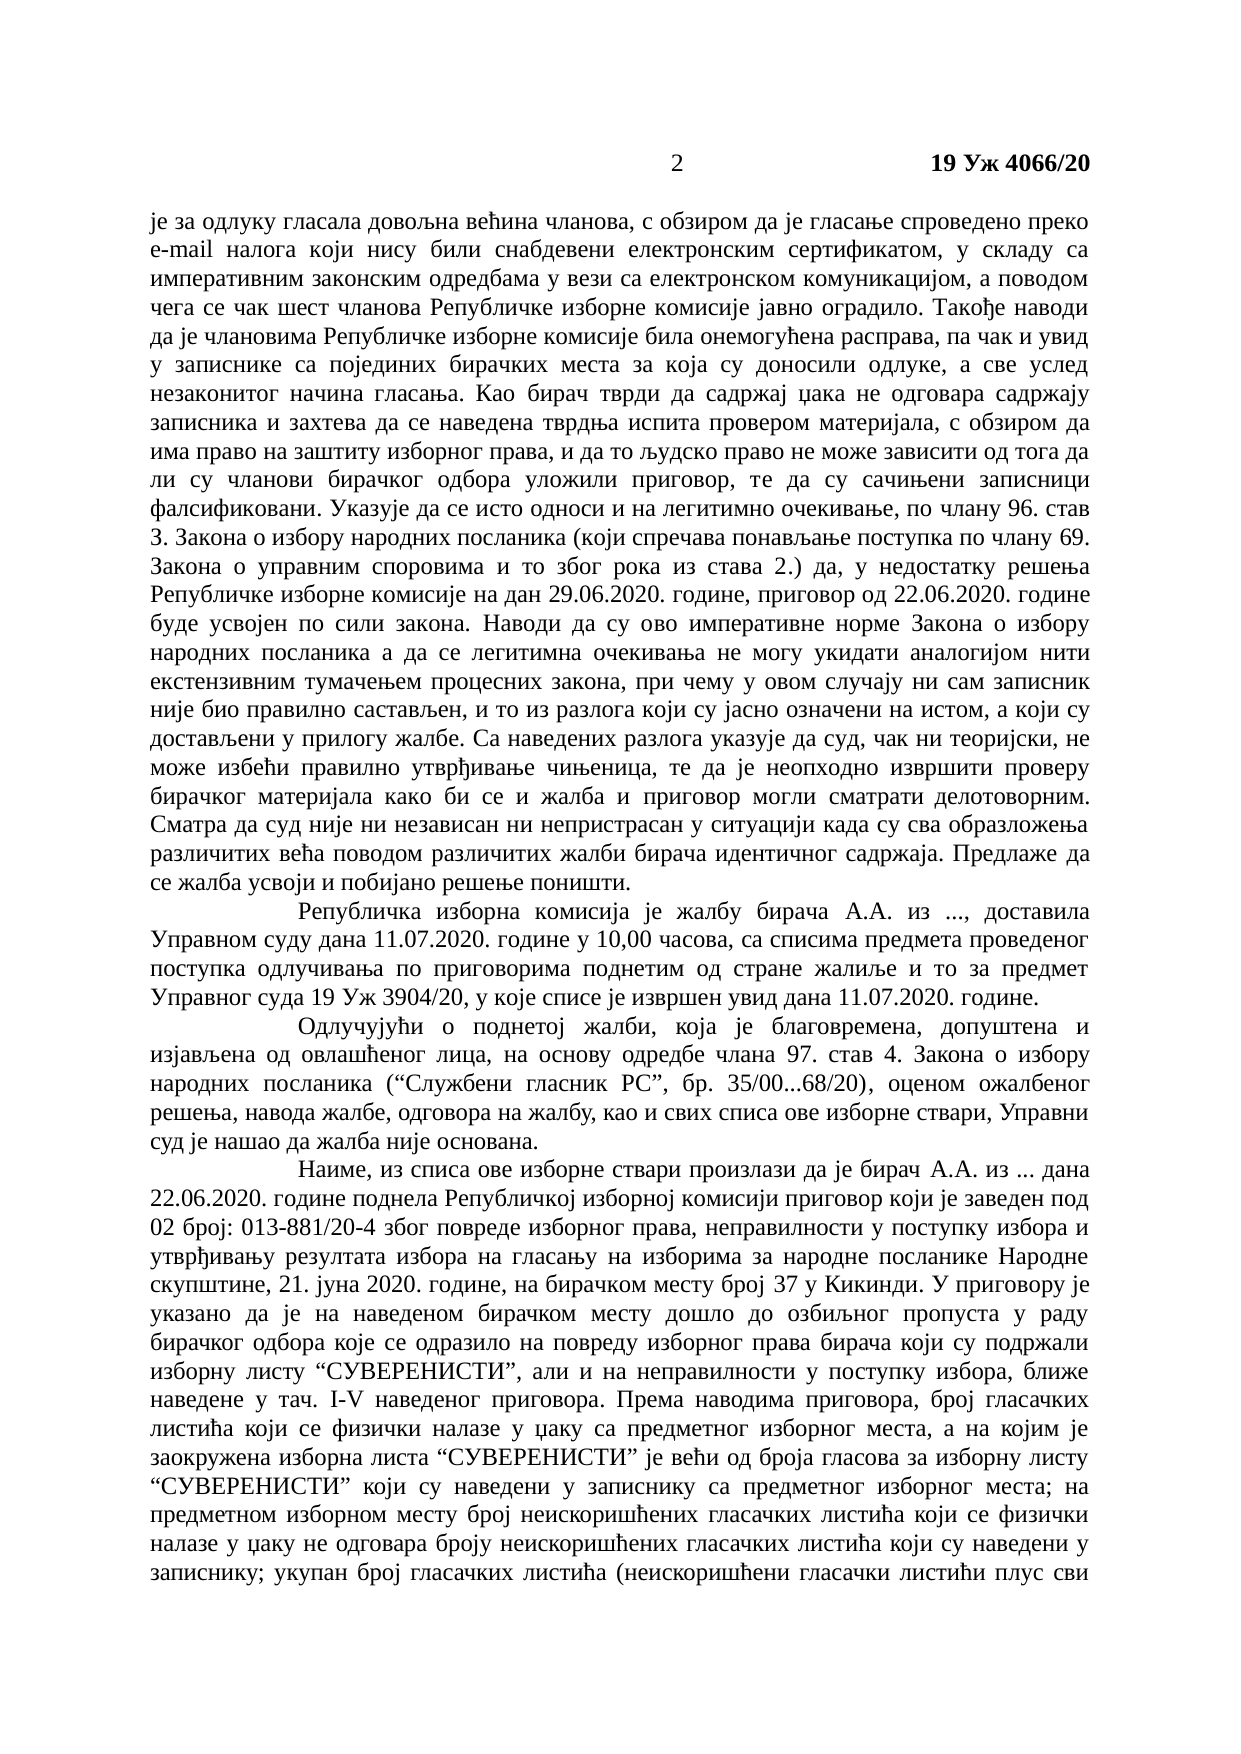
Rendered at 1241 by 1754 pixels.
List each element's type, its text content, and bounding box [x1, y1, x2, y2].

text Републичка изборна комисија је жалбу бирача A.A. из ..., доставила Управном суду дана 11.07.2020. године у 10,00 часова, са списима предмета проведеног поступка одлучивања по приговорима поднетим од стране жалиље и то за предмет Управног суда 19 Уж 3904/20, у које списе је извршен увид дана 11.07.2020. године. [150, 896, 1090, 1011]
text Одлучујући о поднетој жалби, која је благовремена, допуштена и изјављена од овлашћеног лица, на основу одредбе члана 97. став 4. Закона о избору народних посланика (“Службени гласник РС”, бр. 35/00...68/20), оценом ожалбеног решења, навода жалбе, одговора на жалбу, као и свих списа ове изборне ствари, Управни суд је нашао да жалба није основана. [150, 1011, 1090, 1154]
text је за одлуку гласала довољна већина чланова, с обзиром да је гласање спроведено преко e-mail налога који нису били снабдевени електронским сертификатом, у складу са императивним законским одредбама у вези са електронском комуникацијом, а поводом чега се чак шест чланова Републичке изборне комисије јавно оградило. Такође наводи да је члановима Републичке изборне комисије била онемогућена расправа, па чак и увид у записнике са појединих бирачких места за која су доносили одлуке, а све услед незаконитог начина гласања. Као бирач тврди да садржај џака не одговара садржају записника и захтева да се наведена тврдња испита провером материјала, с обзиром да има право на заштиту изборног права, и да то људско право не може зависити од тога да ли су чланови бирачког одбора уложили приговор, те да су сачињени записници фалсификовани. Указује да се исто односи и на легитимно очекивање, по члану 96. став З. Закона о избору народних посланика (који спречава понављање поступка по члану 69. Закона о управним споровима и то због рока из става 2.) да, у недостатку решења Републичке изборне комисије на дан 29.06.2020. године, приговор од 22.06.2020. године буде усвојен по сили закона. Наводи да су ово императивне норме Закона о избору народних посланика а да се легитимна очекивања не могу укидати аналогијом нити екстензивним тумачењем процесних закона, при чему у овом случају ни сам записник није био правилно састављен, и то из разлога који су јасно означени на истом, а који су достављени у прилогу жалбе. Са наведених разлога указује да суд, чак ни теоријски, не може избећи правилно утврђивање чињеница, те да је неопходно извршити проверу бирачког материјала како би се и жалба и приговор могли сматрати делотоворним. Сматра да суд није ни независан ни непристрасан у ситуацији када су сва образложења различитих већа поводом различитих жалби бирача идентичног садржаја. Предлаже да се жалба усвоји и побијано решење поништи. [150, 206, 1090, 896]
text Наиме, из списа ове изборне ствари произлази да је бирач A.A. из ... дана 22.06.2020. године поднела Републичкој изборној комисији приговор који је заведен под 02 број: 013-881/20-4 због повреде изборног права, неправилности у поступку избора и утврђивању резултата избора на гласању на изборима за народне посланике Народне скупштине, 21. јуна 2020. године, на бирачком месту број 37 у Кикинди. У приговору је указано да је на наведеном бирачком месту дошло до озбиљног пропуста у раду бирачког одбора које се одразило на повреду изборног права бирача који су подржали изборну листу “СУВЕРЕНИСТИ”, али и на неправилности у поступку избора, ближе наведене у тач. I-V наведеног приговора. Према наводима приговора, број гласачких листића који се физички налазе у џаку са предметног изборног места, а на којим је заокружена изборна листа “СУВЕРЕНИСТИ” је већи од броја гласова за изборну листу “СУВЕРЕНИСТИ” који су наведени у записнику са предметног изборног места; на предметном изборном месту број неискоришћених гласачких листића који се физички налазе у џаку не одговара броју неискоришћених гласачких листића који су наведени у записнику; укупан број гласачких листића (неискоришћени гласачки листићи плус сви [150, 1154, 1090, 1586]
